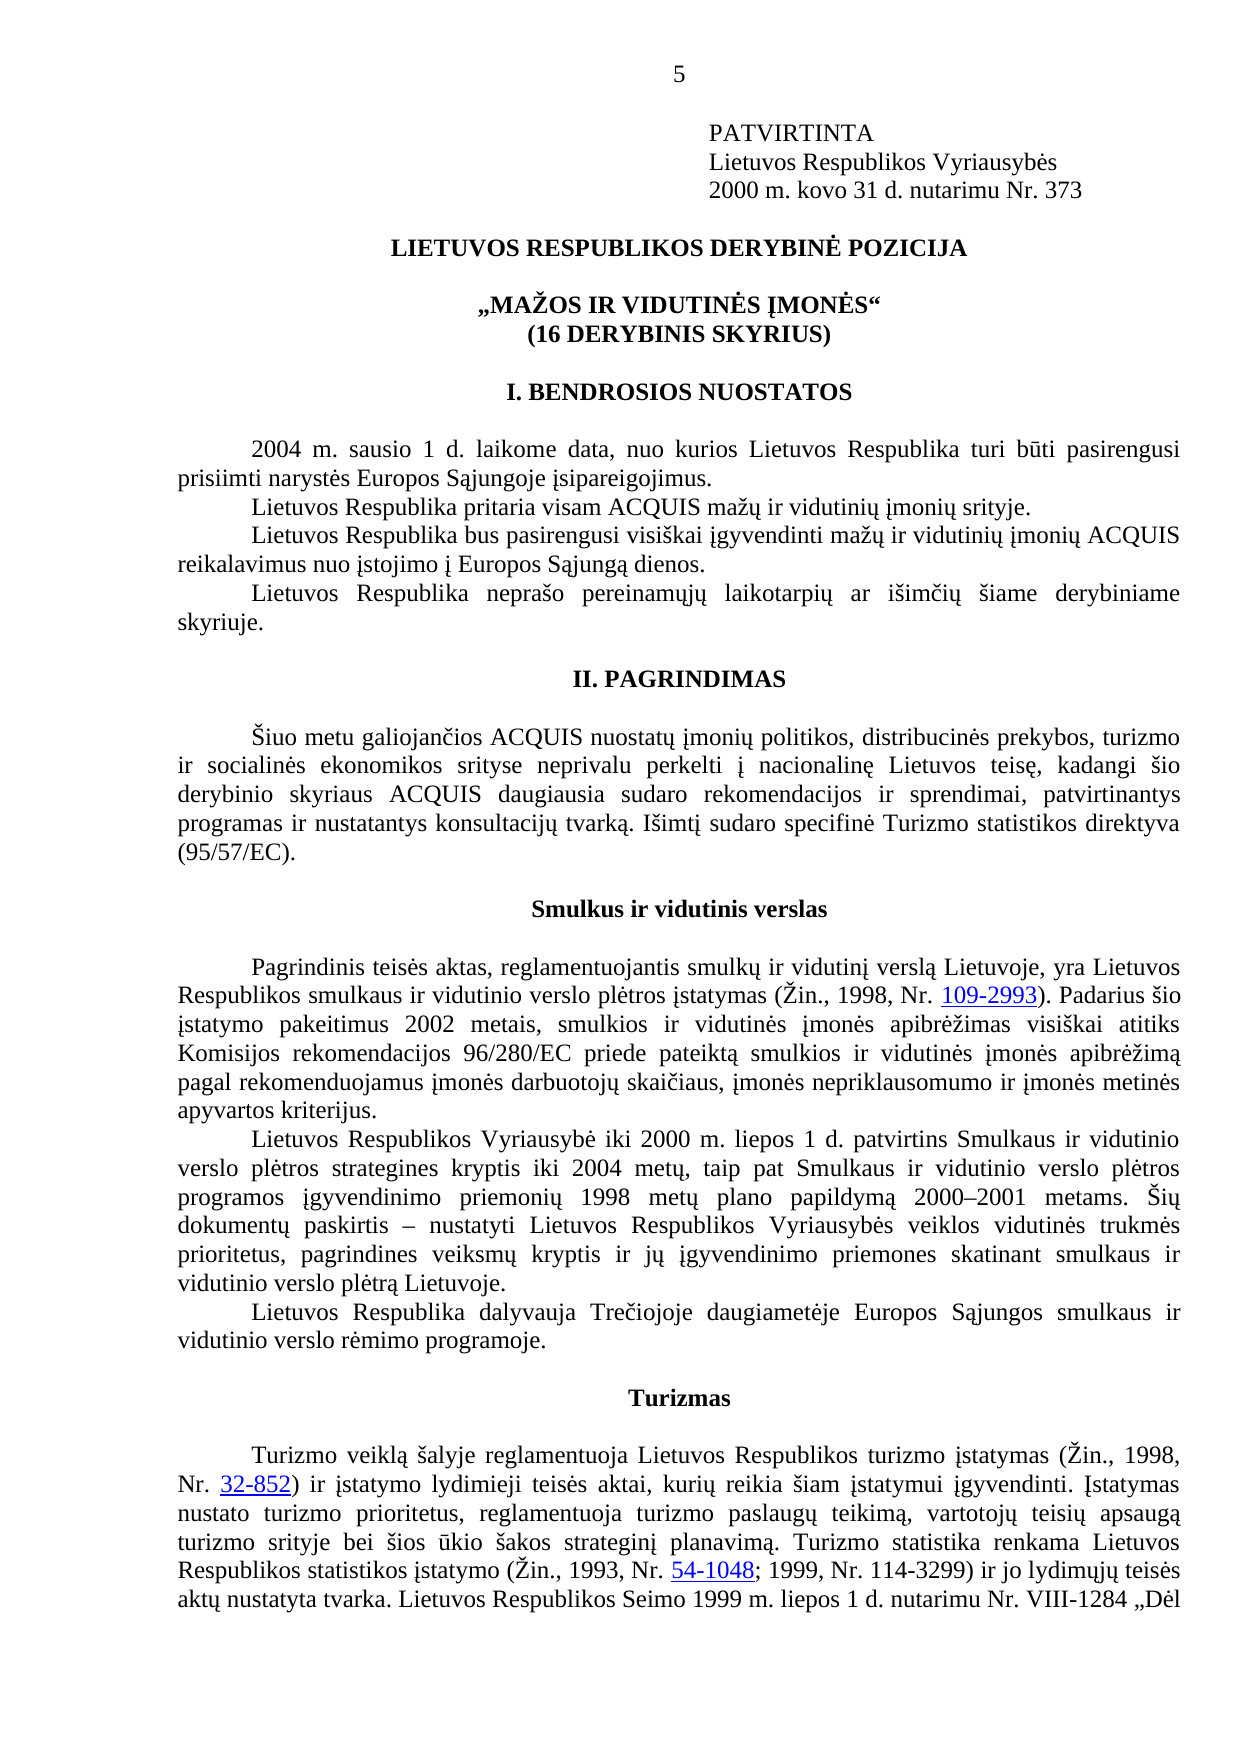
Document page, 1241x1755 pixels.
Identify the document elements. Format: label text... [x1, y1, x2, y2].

text PATVIRTINTA [177, 118, 1181, 147]
text Turizmo veiklą šalyje reglamentuoja Lietuvos Respublikos turizmo įstatymas (Žin., 1998, Nr. 32-852) ir įstatymo lydimieji teisės aktai, kurių reikia šiam įstatymui įgyvendinti. Įstatymas nustato turizmo prioritetus, reglamentuoja turizmo paslaugų teikimą, vartotojų teisių apsaugą turizmo srityje bei šios ūkio šakos strateginį planavimą. Turizmo statistika renkama Lietuvos Respublikos statistikos įstatymo (Žin., 1993, Nr. 54-1048; 1999, Nr. 114-3299) ir jo lydimųjų teisės aktų nustatyta tvarka. Lietuvos Respublikos Seimo 1999 m. liepos 1 d. nutarimu Nr. VIII-1284 „Dėl [177, 1441, 1181, 1613]
text Šiuo metu galiojančios ACQUIS nuostatų įmonių politikos, distribucinės prekybos, turizmo ir socialinės ekonomikos srityse neprivalu perkelti į nacionalinę Lietuvos teisę, kadangi šio derybinio skyriaus ACQUIS daugiausia sudaro rekomendacijos ir sprendimai, patvirtinantys programas ir nustatantys konsultacijų tvarką. Išimtį sudaro specifinė Turizmo statistikos direktyva (95/57/EC). [177, 722, 1181, 866]
text „MAŽOS IR VIDUTINĖS ĮMONĖS“ [177, 291, 1181, 319]
text 2000 m. kovo 31 d. nutarimu Nr. 373 [177, 176, 1181, 204]
text Smulkus ir vidutinis verslas [177, 894, 1181, 923]
text Lietuvos Respublikos Vyriausybės [177, 147, 1181, 176]
text Lietuvos Respublika neprašo pereinamųjų laikotarpių ar išimčių šiame derybiniame skyriuje. [177, 578, 1181, 636]
text Lietuvos Respublika bus pasirengusi visiškai įgyvendinti mažų ir vidutinių įmonių ACQUIS reikalavimus nuo įstojimo į Europos Sąjungą dienos. [177, 521, 1181, 578]
text LIETUVOS RESPUBLIKOS DERYBINĖ POZICIJA [177, 233, 1181, 262]
text II. PAGRINDIMAS [177, 664, 1181, 693]
text 2004 m. sausio 1 d. laikome data, nuo kurios Lietuvos Respublika turi būti pasirengusi prisiimti narystės Europos Sąjungoje įsipareigojimus. [177, 434, 1181, 492]
text Lietuvos Respublika pritaria visam ACQUIS mažų ir vidutinių įmonių srityje. [177, 492, 1181, 521]
text I. BENDROSIOS NUOSTATOS [177, 377, 1181, 406]
text (16 DERYBINIS SKYRIUS) [177, 319, 1181, 348]
text Lietuvos Respublika dalyvauja Trečiojoje daugiametėje Europos Sąjungos smulkaus ir vidutinio verslo rėmimo programoje. [177, 1297, 1181, 1354]
text Pagrindinis teisės aktas, reglamentuojantis smulkų ir vidutinį verslą Lietuvoje, yra Lietuvos Respublikos smulkaus ir vidutinio verslo plėtros įstatymas (Žin., 1998, Nr. 109-2993). Padarius šio įstatymo pakeitimus 2002 metais, smulkios ir vidutinės įmonės apibrėžimas visiškai atitiks Komisijos rekomendacijos 96/280/EC priede pateiktą smulkios ir vidutinės įmonės apibrėžimą pagal rekomenduojamus įmonės darbuotojų skaičiaus, įmonės nepriklausomumo ir įmonės metinės apyvartos kriterijus. [177, 952, 1181, 1124]
text Lietuvos Respublikos Vyriausybė iki 2000 m. liepos 1 d. patvirtins Smulkaus ir vidutinio verslo plėtros strategines kryptis iki 2004 metų, taip pat Smulkaus ir vidutinio verslo plėtros programos įgyvendinimo priemonių 1998 metų plano papildymą 2000–2001 metams. Šių dokumentų paskirtis – nustatyti Lietuvos Respublikos Vyriausybės veiklos vidutinės trukmės prioritetus, pagrindines veiksmų kryptis ir jų įgyvendinimo priemones skatinant smulkaus ir vidutinio verslo plėtrą Lietuvoje. [177, 1124, 1181, 1297]
text Turizmas [177, 1383, 1181, 1412]
